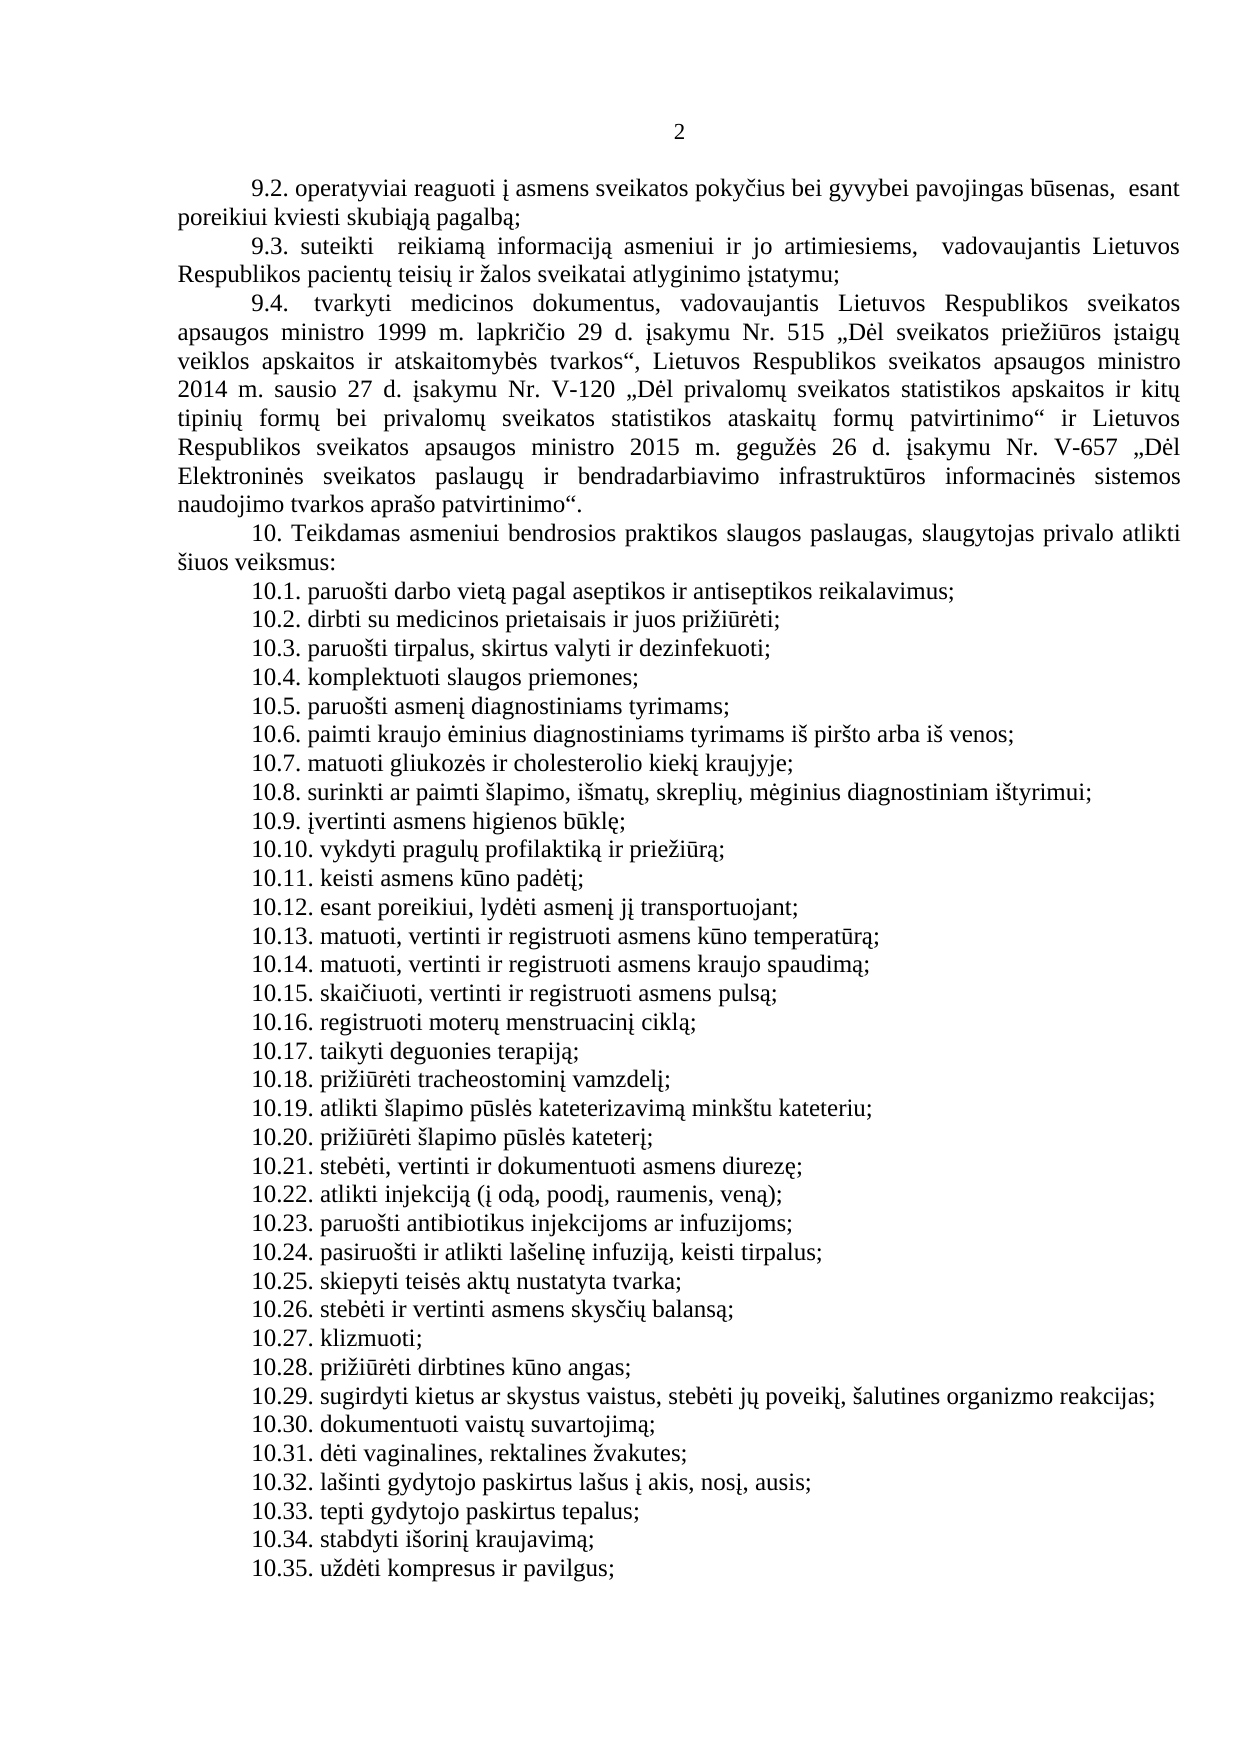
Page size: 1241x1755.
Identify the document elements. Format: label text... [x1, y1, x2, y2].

text 9.2. operatyviai reaguoti į asmens sveikatos pokyčius bei gyvybei pavojingas būsenas, esant poreikiui kviesti skubiąją pagalbą; [177, 173, 1181, 231]
text 9.4. tvarkyti medicinos dokumentus, vadovaujantis Lietuvos Respublikos sveikatos apsaugos ministro 1999 m. lapkričio 29 d. įsakymu Nr. 515 „Dėl sveikatos priežiūros įstaigų veiklos apskaitos ir atskaitomybės tvarkos“, Lietuvos Respublikos sveikatos apsaugos ministro 2014 m. sausio 27 d. įsakymu Nr. V-120 „Dėl privalomų sveikatos statistikos apskaitos ir kitų tipinių formų bei privalomų sveikatos statistikos ataskaitų formų patvirtinimo“ ir Lietuvos Respublikos sveikatos apsaugos ministro 2015 m. gegužės 26 d. įsakymu Nr. V-657 „Dėl Elektroninės sveikatos paslaugų ir bendradarbiavimo infrastruktūros informacinės sistemos naudojimo tvarkos aprašo patvirtinimo“. [177, 288, 1181, 518]
text 10.32. lašinti gydytojo paskirtus lašus į akis, nosį, ausis; [251, 1467, 1181, 1496]
text 10.13. matuoti, vertinti ir registruoti asmens kūno temperatūrą; [251, 921, 1181, 949]
text 10.12. esant poreikiui, lydėti asmenį jį transportuojant; [251, 892, 1181, 921]
text 10.34. stabdyti išorinį kraujavimą; [251, 1524, 1181, 1553]
text 10.29. sugirdyti kietus ar skystus vaistus, stebėti jų poveikį, šalutines organizmo reakcijas; [251, 1381, 1181, 1409]
text 10.9. įvertinti asmens higienos būklę; [251, 806, 1181, 834]
text 10.18. prižiūrėti tracheostominį vamzdelį; [251, 1064, 1181, 1093]
text 10.20. prižiūrėti šlapimo pūslės kateterį; [251, 1122, 1181, 1151]
text 10.3. paruošti tirpalus, skirtus valyti ir dezinfekuoti; [251, 633, 1181, 662]
text 10.1. paruošti darbo vietą pagal aseptikos ir antiseptikos reikalavimus; [251, 576, 1181, 604]
text 10.5. paruošti asmenį diagnostiniams tyrimams; [251, 691, 1181, 719]
text 10.27. klizmuoti; [251, 1323, 1181, 1352]
text 10.33. tepti gydytojo paskirtus tepalus; [251, 1496, 1181, 1524]
text 10.8. surinkti ar paimti šlapimo, išmatų, skreplių, mėginius diagnostiniam ištyrimui; [251, 777, 1181, 806]
text 10.10. vykdyti pragulų profilaktiką ir priežiūrą; [251, 834, 1181, 863]
text 10.24. pasiruošti ir atlikti lašelinę infuziją, keisti tirpalus; [251, 1237, 1181, 1266]
text 10.2. dirbti su medicinos prietaisais ir juos prižiūrėti; [251, 604, 1181, 633]
text 10.15. skaičiuoti, vertinti ir registruoti asmens pulsą; [251, 978, 1181, 1007]
text 10.35. uždėti kompresus ir pavilgus; [251, 1553, 1181, 1582]
text 9.3. suteikti reikiamą informaciją asmeniui ir jo artimiesiems, vadovaujantis Lietuvos Respublikos pacientų teisių ir žalos sveikatai atlyginimo įstatymu; [177, 231, 1181, 288]
text 10. Teikdamas asmeniui bendrosios praktikos slaugos paslaugas, slaugytojas privalo atlikti šiuos veiksmus: [177, 518, 1181, 576]
text 10.22. atlikti injekciją (į odą, poodį, raumenis, veną); [251, 1179, 1181, 1208]
text 10.11. keisti asmens kūno padėtį; [251, 863, 1181, 892]
text 10.6. paimti kraujo ėminius diagnostiniams tyrimams iš piršto arba iš venos; [251, 719, 1181, 748]
text 10.26. stebėti ir vertinti asmens skysčių balansą; [251, 1294, 1181, 1323]
text 10.23. paruošti antibiotikus injekcijoms ar infuzijoms; [251, 1208, 1181, 1237]
text 10.31. dėti vaginalines, rektalines žvakutes; [251, 1438, 1181, 1467]
text 10.14. matuoti, vertinti ir registruoti asmens kraujo spaudimą; [251, 949, 1181, 978]
text 10.16. registruoti moterų menstruacinį ciklą; [251, 1007, 1181, 1036]
text 10.28. prižiūrėti dirbtines kūno angas; [251, 1352, 1181, 1381]
text 10.30. dokumentuoti vaistų suvartojimą; [251, 1409, 1181, 1438]
text 10.21. stebėti, vertinti ir dokumentuoti asmens diurezę; [251, 1151, 1181, 1179]
text 10.7. matuoti gliukozės ir cholesterolio kiekį kraujyje; [251, 748, 1181, 777]
text 10.19. atlikti šlapimo pūslės kateterizavimą minkštu kateteriu; [251, 1093, 1181, 1122]
text 10.17. taikyti deguonies terapiją; [251, 1036, 1181, 1064]
text 10.4. komplektuoti slaugos priemones; [251, 662, 1181, 691]
text 10.25. skiepyti teisės aktų nustatyta tvarka; [251, 1266, 1181, 1294]
